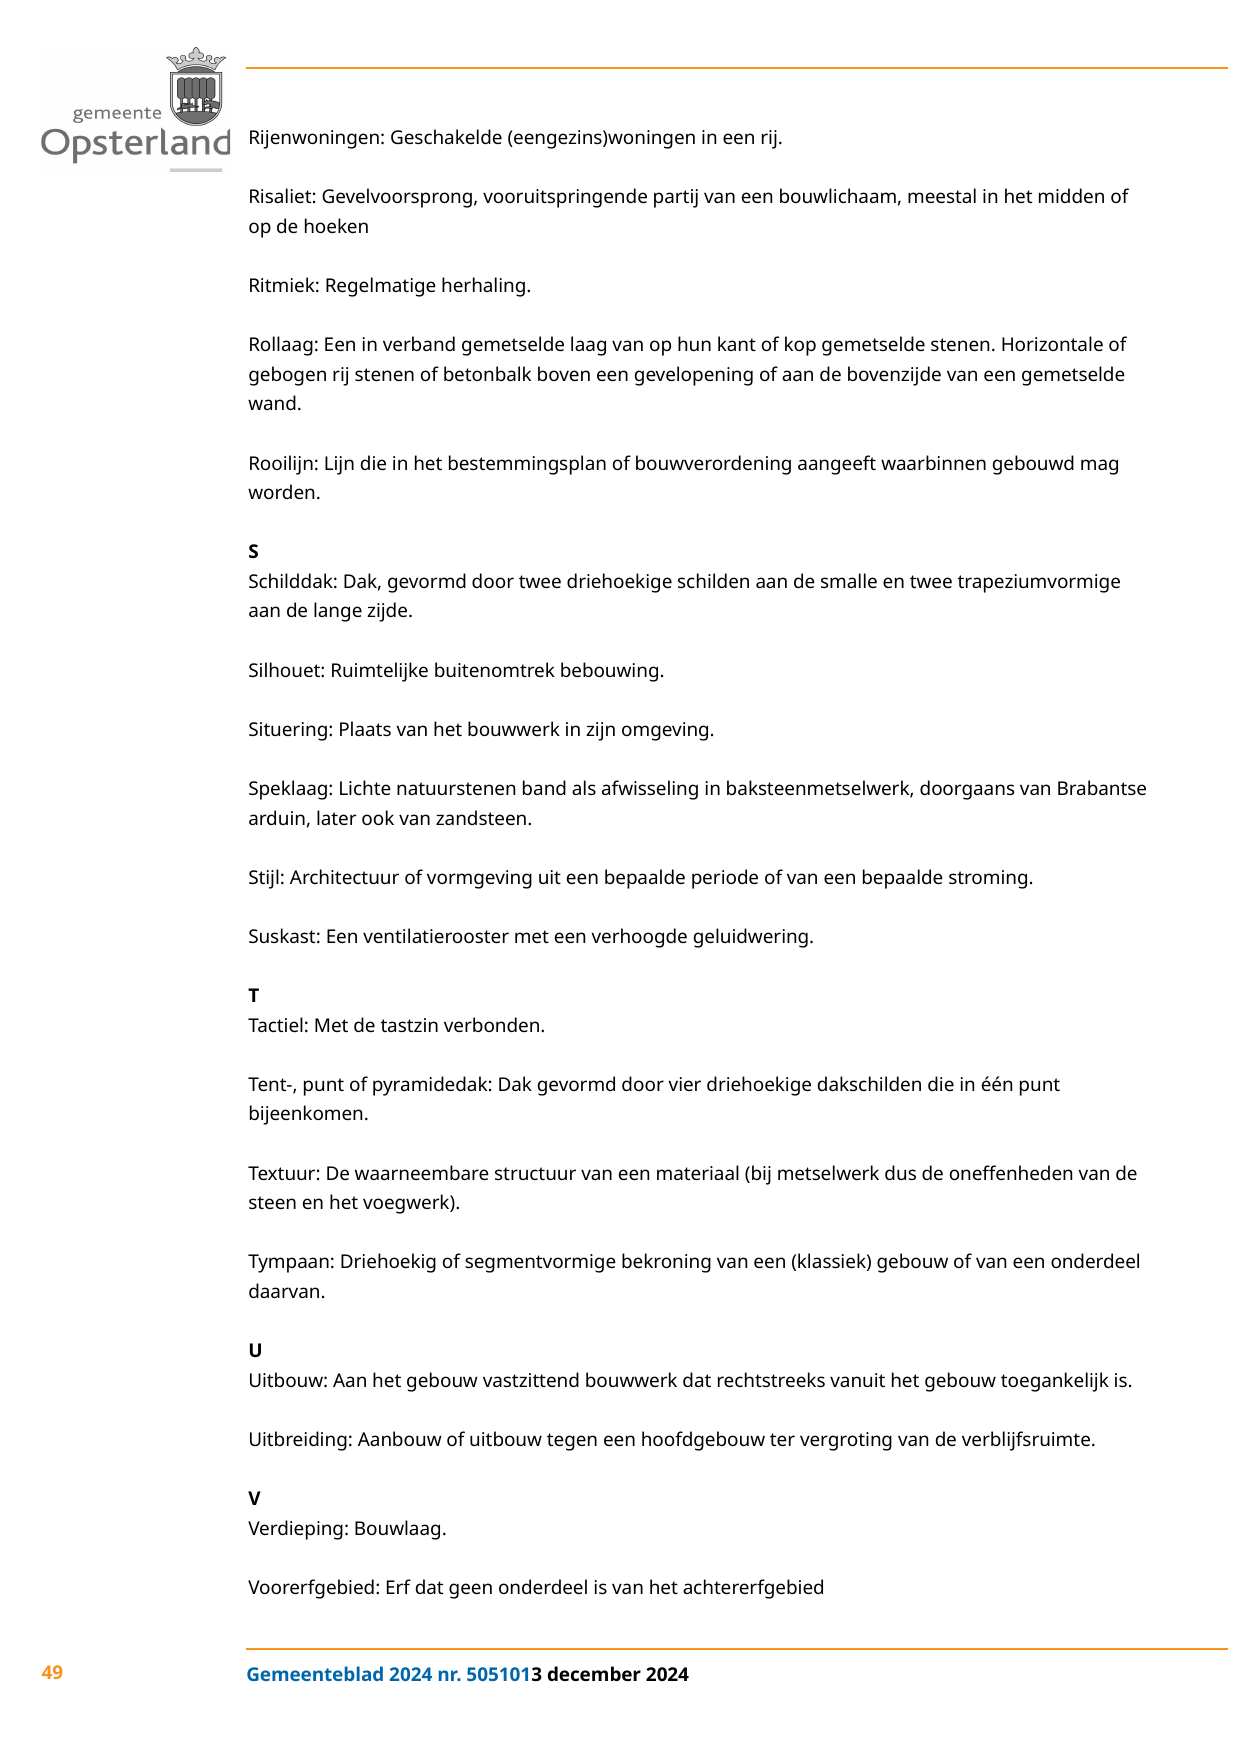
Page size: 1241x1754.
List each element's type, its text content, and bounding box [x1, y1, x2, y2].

text Tympaan: Driehoekig of segmentvormige bekroning van een (klassiek) gebouw of van een onderdeel daarvan. [248, 1248, 1152, 1304]
text Verdieping: Bouwlaag. [248, 1515, 1152, 1541]
picture [41, 47, 231, 172]
text Uitbreiding: Aanbouw of uitbouw tegen een hoofdgebouw ter vergroting van de verblijfsruimte. [248, 1426, 1152, 1452]
text V [248, 1485, 1152, 1511]
text Risaliet: Gevelvoorsprong, vooruitspringende partij van een bouwlichaam, meestal in het midden of op de hoeken [248, 183, 1152, 239]
text Rooilijn: Lijn die in het bestemmingsplan of bouwverordening aangeeft waarbinnen gebouwd mag worden. [248, 450, 1152, 505]
text Suskast: Een ventilatierooster met een verhoogde geluidwering. [248, 923, 1152, 949]
text Situering: Plaats van het bouwwerk in zijn omgeving. [248, 716, 1152, 742]
text Textuur: De waarneembare structuur van een materiaal (bij metselwerk dus de oneffenheden van de steen en het voegwerk). [248, 1160, 1152, 1215]
text Tactiel: Met de tastzin verbonden. [248, 1012, 1152, 1038]
text Stijl: Architectuur of vormgeving uit een bepaalde periode of van een bepaalde stroming. [248, 864, 1152, 890]
text Rijenwoningen: Geschakelde (eengezins)woningen in een rij. [248, 124, 1152, 150]
text Ritmiek: Regelmatige herhaling. [248, 272, 1152, 298]
text T [248, 982, 1152, 1008]
text Rollaag: Een in verband gemetselde laag van op hun kant of kop gemetselde stenen. Horizontale of gebogen rij stenen of betonbalk boven een gevelopening of aan de bovenzijde van een gemetselde wand. [248, 331, 1152, 416]
text Silhouet: Ruimtelijke buitenomtrek bebouwing. [248, 657, 1152, 683]
text Schilddak: Dak, gevormd door twee driehoekige schilden aan de smalle en twee trapeziumvormige aan de lange zijde. [248, 568, 1152, 623]
text Voorerfgebied: Erf dat geen onderdeel is van het achtererfgebied [248, 1574, 1152, 1600]
text S [248, 538, 1152, 564]
text Speklaag: Lichte natuurstenen band als afwisseling in baksteenmetselwerk, doorgaans van Brabantse arduin, later ook van zandsteen. [248, 775, 1152, 831]
text U [248, 1337, 1152, 1363]
text bijeenkomen. [248, 1101, 1152, 1126]
text Tent-, punt of pyramidedak: Dak gevormd door vier driehoekige dakschilden die in één punt [248, 1071, 1152, 1097]
text Uitbouw: Aan het gebouw vastzittend bouwwerk dat rechtstreeks vanuit het gebouw toegankelijk is. [248, 1367, 1152, 1393]
